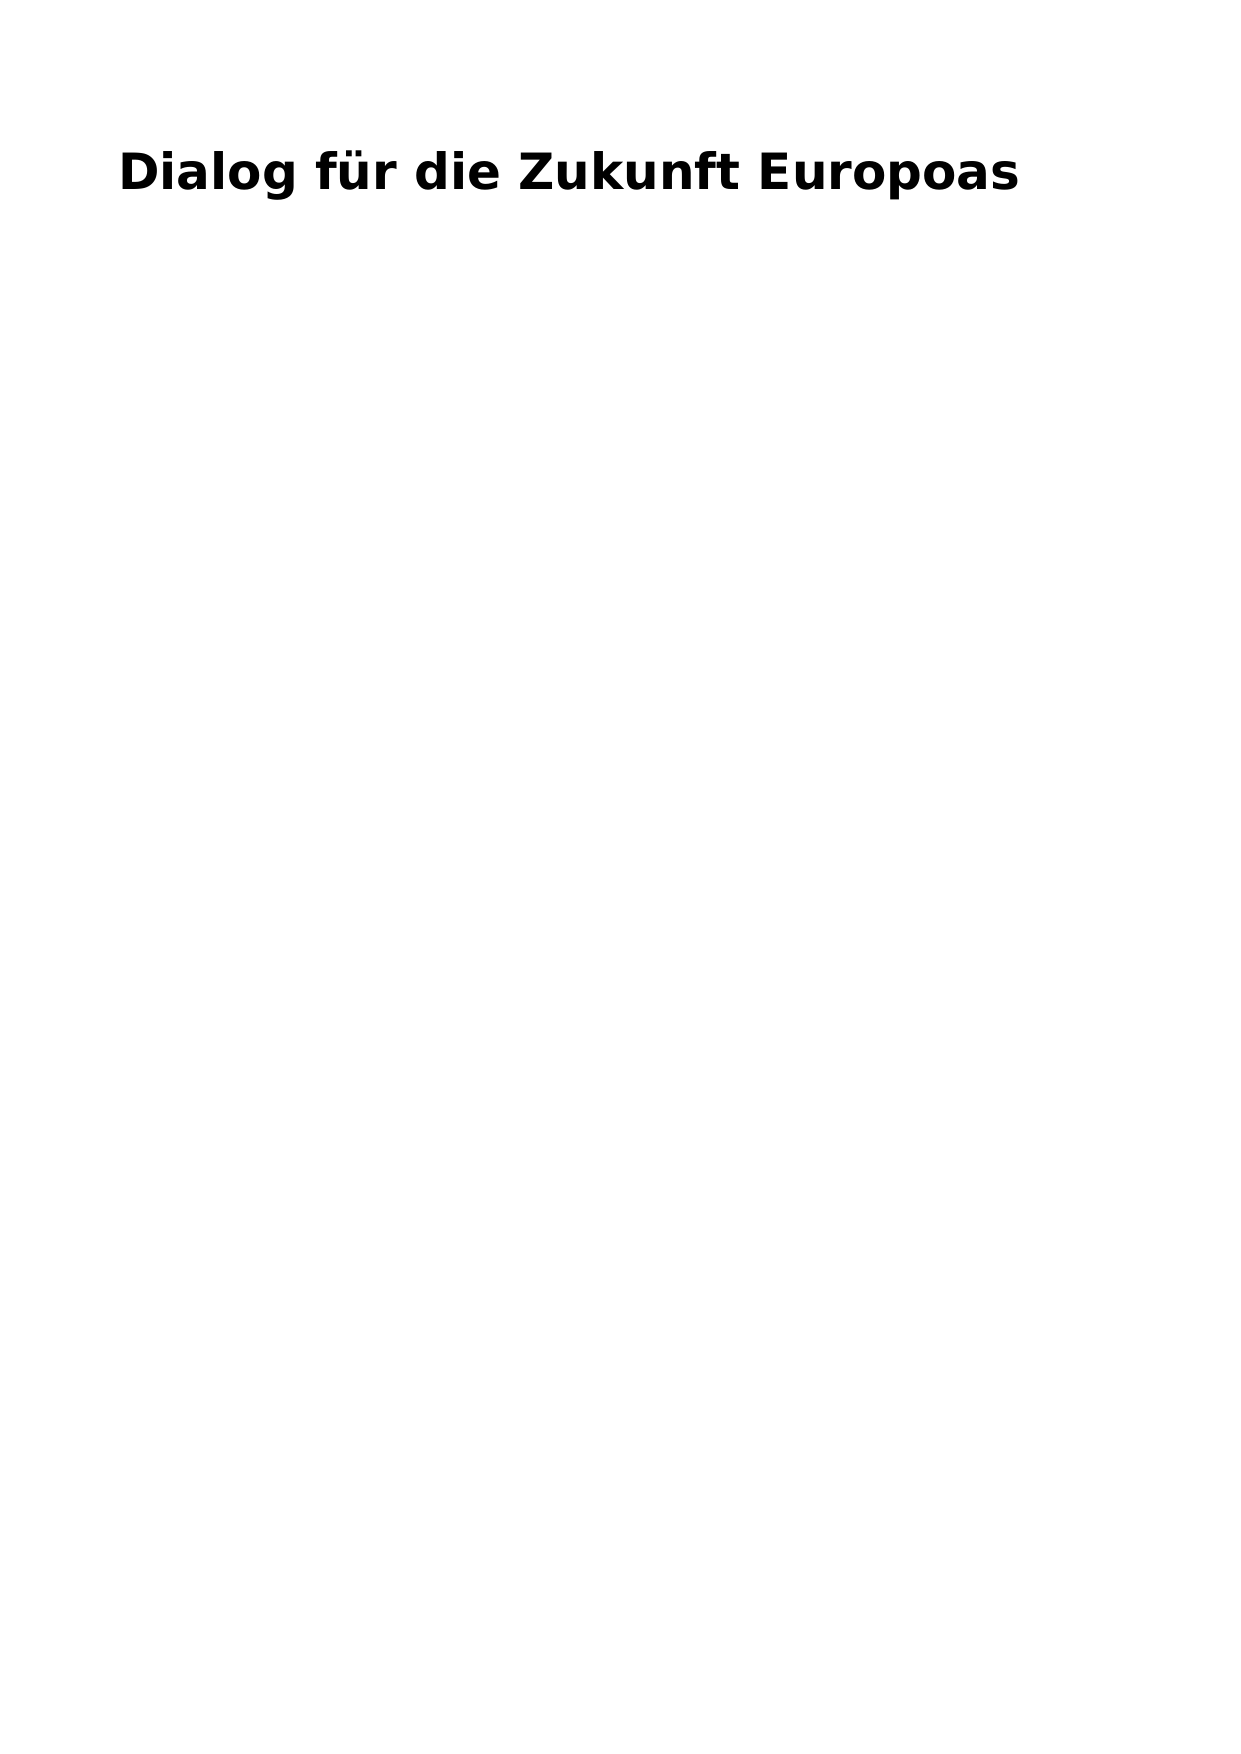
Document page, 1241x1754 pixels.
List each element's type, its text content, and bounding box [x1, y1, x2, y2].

subtitle Dialog für die Zukunft Europoas [118, 143, 1122, 201]
